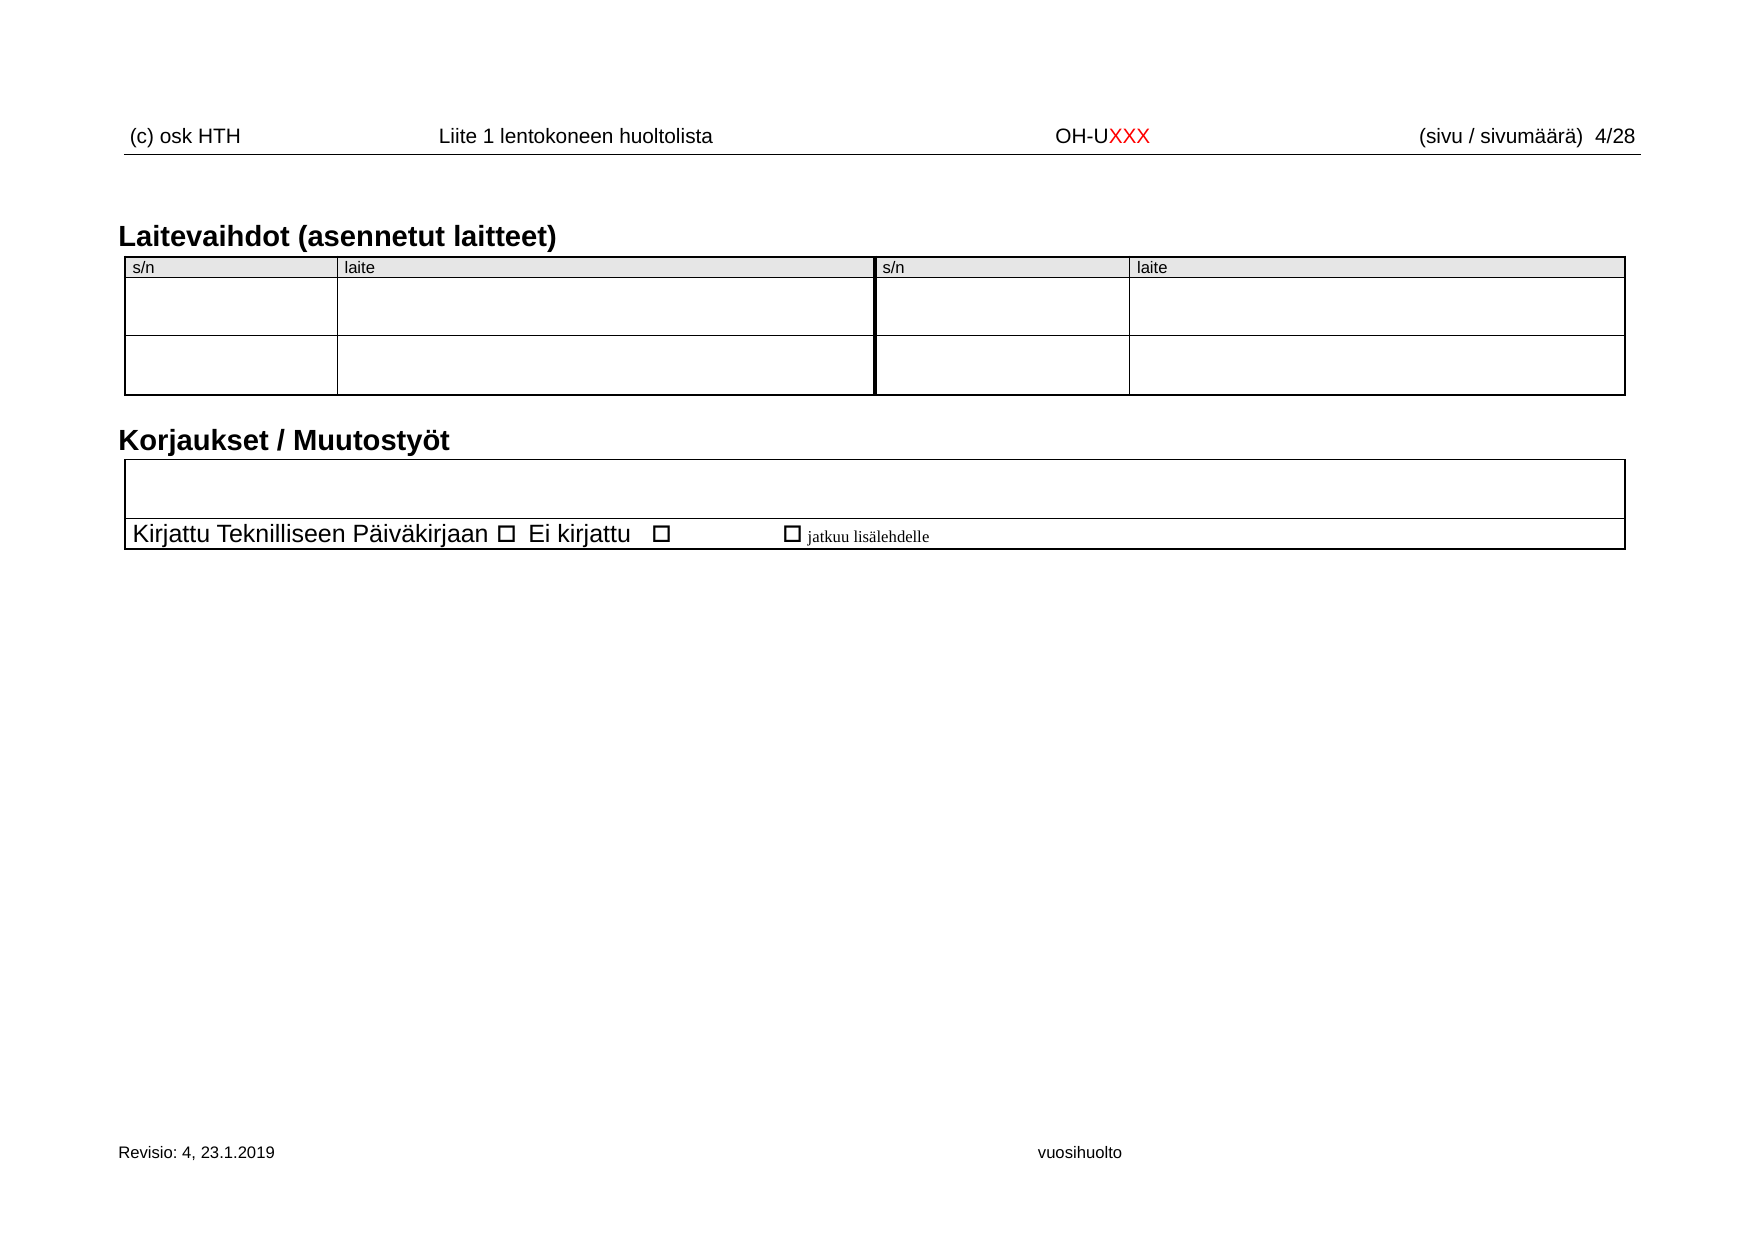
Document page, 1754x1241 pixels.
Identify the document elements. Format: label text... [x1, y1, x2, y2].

table_cell [877, 336, 1129, 394]
table_cell Kirjattu Teknilliseen Päiväkirjaan Ei kirjattu   jatkuu lisälehdelle [126, 519, 1624, 548]
table_cell [338, 336, 873, 394]
table_header [126, 460, 1624, 518]
table_cell [126, 278, 337, 335]
table_cell [126, 336, 337, 394]
table_header s/n [877, 258, 1129, 277]
table_cell [1130, 336, 1624, 394]
subtitle Korjaukset / Muutostyöt [118, 423, 1636, 456]
table_cell [1130, 278, 1624, 335]
subtitle Laitevaihdot (asennetut laitteet) [118, 219, 1636, 253]
table_cell [877, 278, 1129, 335]
table_header laite [1130, 258, 1624, 277]
table_cell [338, 278, 873, 335]
table_header laite [338, 258, 873, 277]
table_header s/n [126, 258, 337, 277]
